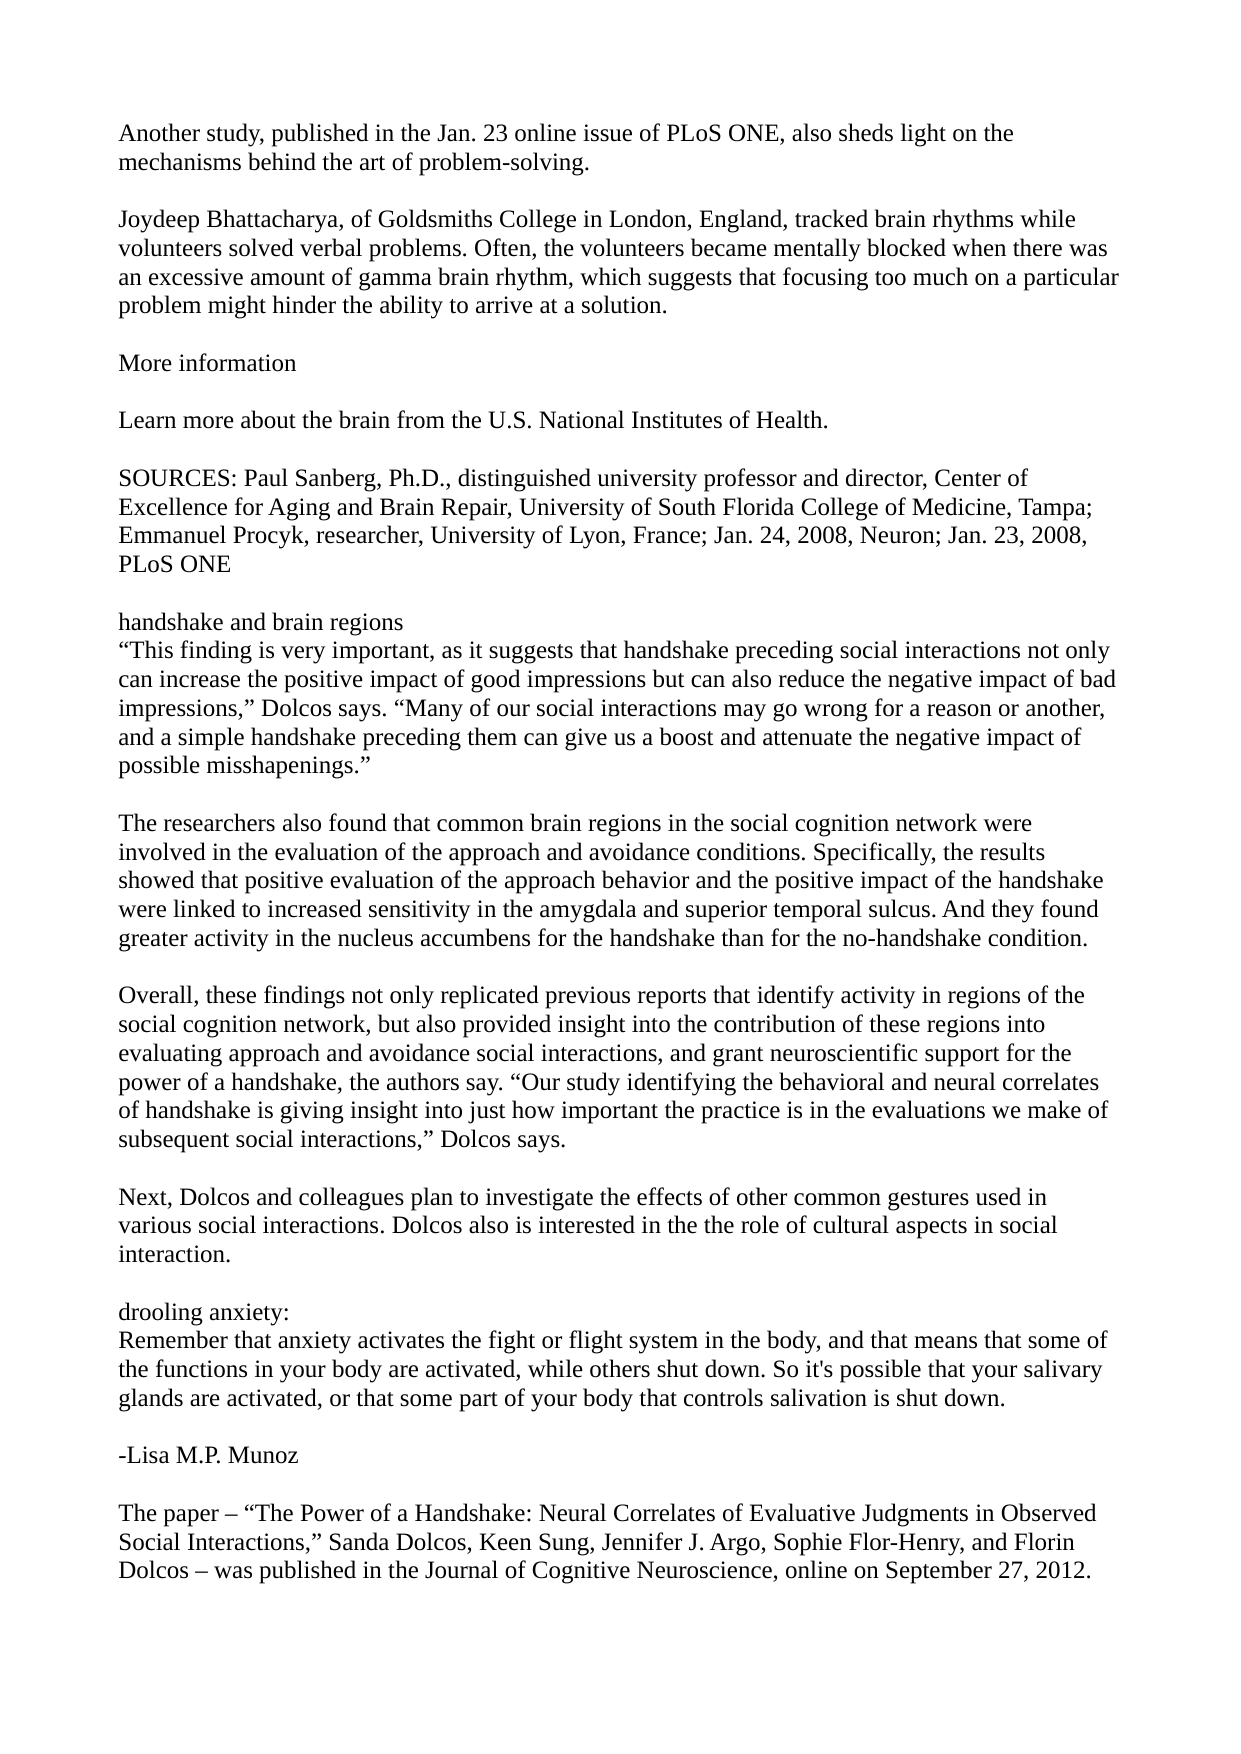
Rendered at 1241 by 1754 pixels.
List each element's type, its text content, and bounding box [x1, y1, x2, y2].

text The paper – “The Power of a Handshake: Neural Correlates of Evaluative Judgments in Observed Social Interactions,” Sanda Dolcos, Keen Sung, Jennifer J. Argo, Sophie Flor-Henry, and Florin Dolcos – was published in the Journal of Cognitive Neuroscience, online on September 27, 2012. [118, 1498, 1122, 1584]
text drooling anxiety: [118, 1297, 1122, 1326]
text More information [118, 348, 1122, 377]
text SOURCES: Paul Sanberg, Ph.D., distinguished university professor and director, Center of Excellence for Aging and Brain Repair, University of South Florida College of Medicine, Tampa; Emmanuel Procyk, researcher, University of Lyon, France; Jan. 24, 2008, Neuron; Jan. 23, 2008, PLoS ONE [118, 463, 1122, 578]
text Joydeep Bhattacharya, of Goldsmiths College in London, England, tracked brain rhythms while volunteers solved verbal problems. Often, the volunteers became mentally blocked when there was an excessive amount of gamma brain rhythm, which suggests that focusing too much on a particular problem might hinder the ability to arrive at a solution. [118, 204, 1122, 319]
text The researchers also found that common brain regions in the social cognition network were involved in the evaluation of the approach and avoidance conditions. Specifically, the results showed that positive evaluation of the approach behavior and the positive impact of the handshake were linked to increased sensitivity in the amygdala and superior temporal sulcus. And they found greater activity in the nucleus accumbens for the handshake than for the no-handshake condition. [118, 808, 1122, 952]
text handshake and brain regions [118, 607, 1122, 636]
text Another study, published in the Jan. 23 online issue of PLoS ONE, also sheds light on the mechanisms behind the art of problem-solving. [118, 118, 1122, 176]
text -Lisa M.P. Munoz [118, 1441, 1122, 1469]
text “This finding is very important, as it suggests that handshake preceding social interactions not only can increase the positive impact of good impressions but can also reduce the negative impact of bad impressions,” Dolcos says. “Many of our social interactions may go wrong for a reason or another, and a simple handshake preceding them can give us a boost and attenuate the negative impact of possible misshapenings.” [118, 636, 1122, 779]
text Overall, these findings not only replicated previous reports that identify activity in regions of the social cognition network, but also provided insight into the contribution of these regions into evaluating approach and avoidance social interactions, and grant neuroscientific support for the power of a handshake, the authors say. “Our study identifying the behavioral and neural correlates of handshake is giving insight into just how important the practice is in the evaluations we make of subsequent social interactions,” Dolcos says. [118, 981, 1122, 1153]
text Learn more about the brain from the U.S. National Institutes of Health. [118, 406, 1122, 434]
text Next, Dolcos and colleagues plan to investigate the effects of other common gestures used in various social interactions. Dolcos also is interested in the the role of cultural aspects in social interaction. [118, 1182, 1122, 1268]
text Remember that anxiety activates the fight or flight system in the body, and that means that some of the functions in your body are activated, while others shut down. So it's possible that your salivary glands are activated, or that some part of your body that controls salivation is shut down. [118, 1326, 1122, 1412]
